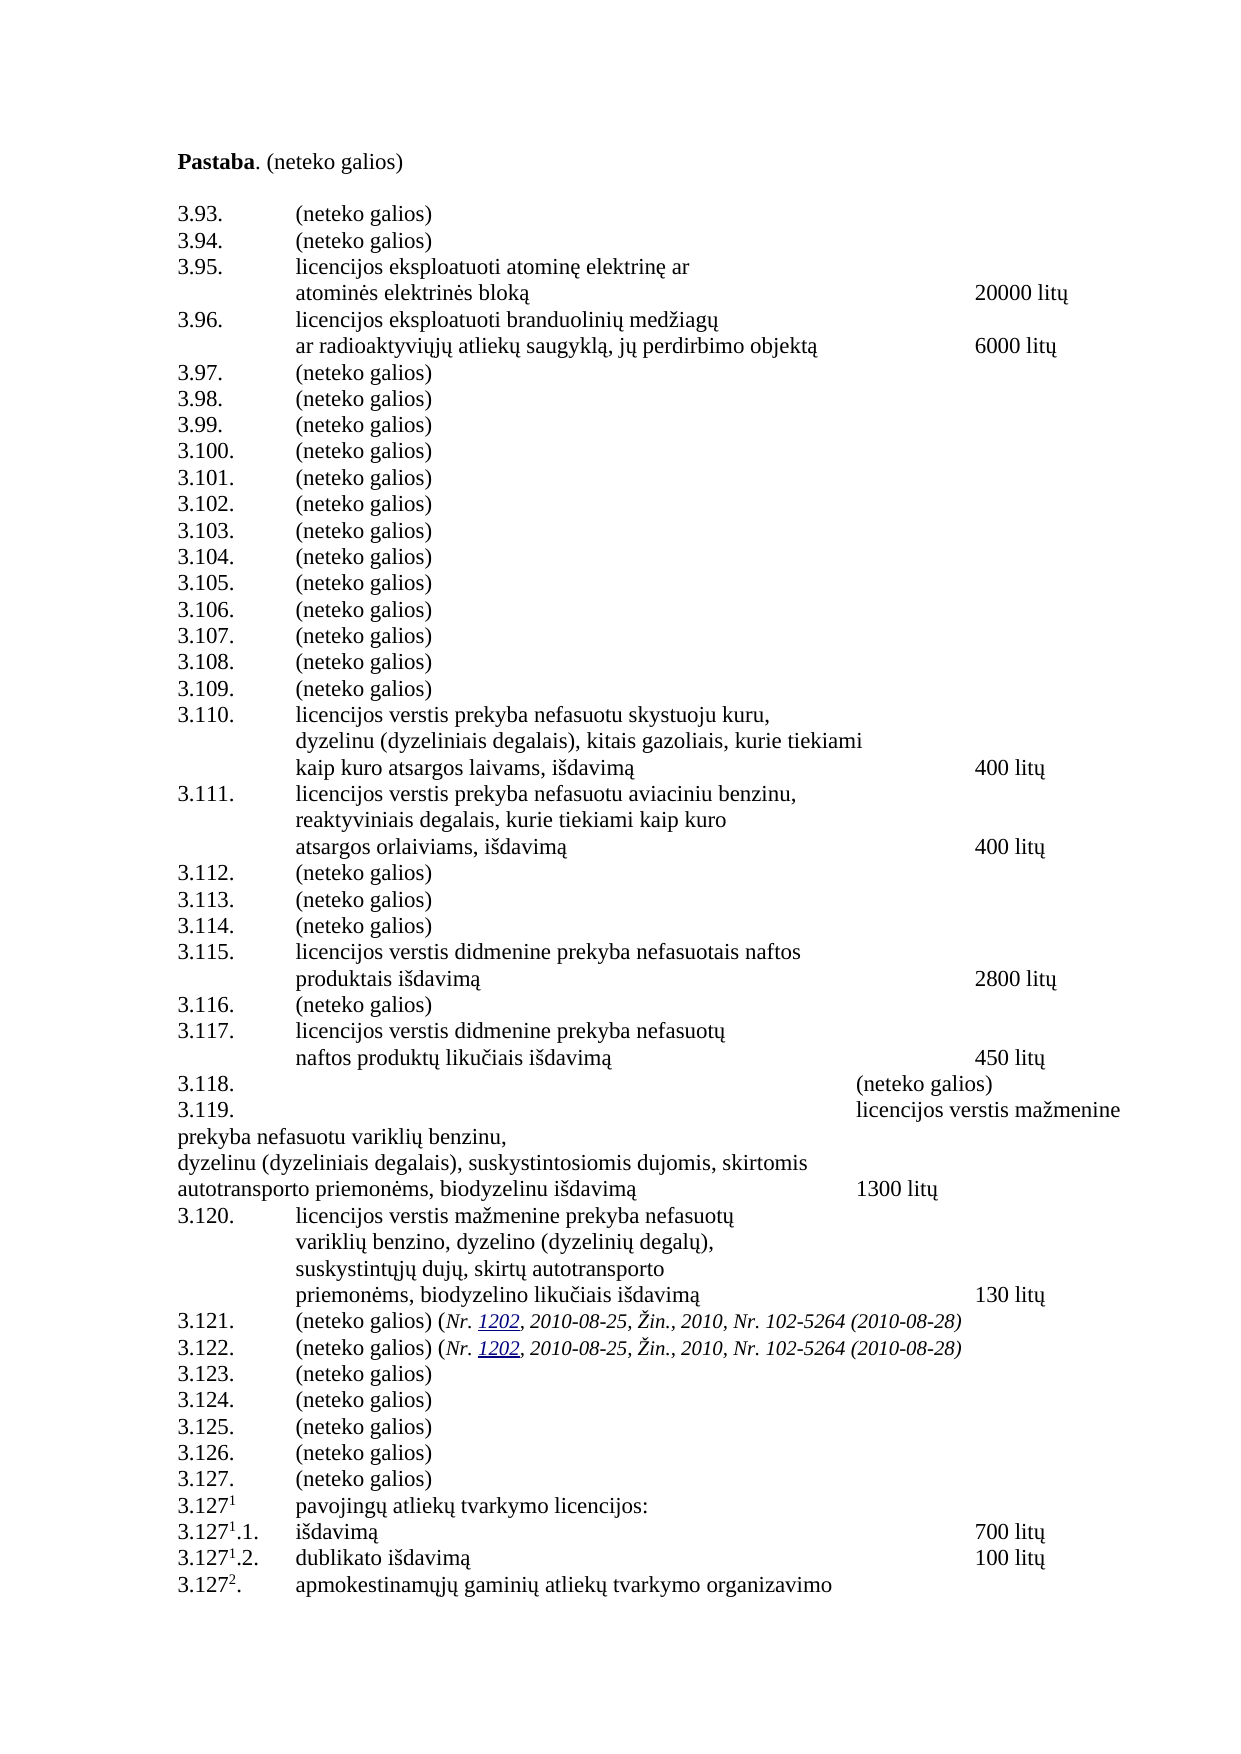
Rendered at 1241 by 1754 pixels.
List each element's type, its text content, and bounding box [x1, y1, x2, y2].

list (neteko galios) [177, 1070, 1122, 1096]
text 3.100. (neteko galios) [177, 438, 1122, 464]
text 3.94. (neteko galios) [177, 227, 1122, 253]
text 3.117. licencijos verstis didmenine prekyba nefasuotų [177, 1017, 1122, 1044]
text 3.102. (neteko galios) [177, 490, 1122, 517]
text dyzelinu (dyzeliniais degalais), kitais gazoliais, kurie tiekiami [177, 727, 1122, 754]
text variklių benzino, dyzelino (dyzelinių degalų), [177, 1228, 1122, 1254]
text 3.126. (neteko galios) [177, 1439, 1122, 1465]
text 3.95. licencijos eksploatuoti atominę elektrinę ar atominės elektrinės bloką 20000 litų [177, 253, 1122, 306]
text 3.107. (neteko galios) [177, 622, 1122, 648]
text 3.98. (neteko galios) [177, 385, 1122, 411]
text 3.1272. apmokestinamųjų gaminių atliekų tvarkymo organizavimo [177, 1571, 1122, 1597]
text 3.110. licencijos verstis prekyba nefasuotu skystuoju kuru, [177, 701, 1122, 727]
text 3.1271.1. išdavimą 700 litų [177, 1518, 1122, 1544]
text 3.123. (neteko galios) [177, 1360, 1122, 1386]
text 3.106. (neteko galios) [177, 596, 1122, 622]
text 3.115. licencijos verstis didmenine prekyba nefasuotais naftos produktais išdavimą 2800 litų [177, 938, 1122, 991]
text 3.96. licencijos eksploatuoti branduolinių medžiagų ar radioaktyviųjų atliekų saugyklą, jų perdirbimo objektą 6000 litų [177, 306, 1122, 358]
text 3.113. (neteko galios) [177, 886, 1122, 912]
list licencijos verstis mažmenine prekyba nefasuotu variklių benzinu, dyzelinu (dyzeliniais degalais), suskystintosiomis dujomis, skirtomis autotransporto priemonėms, biodyzelinu išdavimą 1300 litų [177, 1096, 1122, 1202]
text kaip kuro atsargos laivams, išdavimą 400 litų [177, 754, 1122, 780]
text 3.97. (neteko galios) [177, 358, 1122, 385]
text 3.125. (neteko galios) [177, 1413, 1122, 1439]
text 3.101. (neteko galios) [177, 464, 1122, 490]
text suskystintųjų dujų, skirtų autotransporto [177, 1254, 1122, 1281]
text 3.109. (neteko galios) [177, 675, 1122, 701]
text 3.111. licencijos verstis prekyba nefasuotu aviaciniu benzinu, [177, 780, 1122, 807]
text 3.116. (neteko galios) [177, 991, 1122, 1017]
text reaktyviniais degalais, kurie tiekiami kaip kuro [177, 807, 1122, 833]
text atsargos orlaiviams, išdavimą 400 litų [177, 833, 1122, 859]
text 3.112. (neteko galios) [177, 859, 1122, 886]
text naftos produktų likučiais išdavimą 450 litų [295, 1044, 1122, 1070]
text 3.124. (neteko galios) [177, 1386, 1122, 1413]
text 3.120. licencijos verstis mažmenine prekyba nefasuotų [177, 1202, 1122, 1228]
text 3.127. (neteko galios) [177, 1465, 1122, 1492]
text 3.114. (neteko galios) [177, 912, 1122, 938]
text 3.104. (neteko galios) [177, 543, 1122, 569]
text 3.103. (neteko galios) [177, 517, 1122, 543]
text 3.93. (neteko galios) [177, 200, 1122, 227]
text 3.105. (neteko galios) [177, 569, 1122, 596]
text priemonėms, biodyzelino likučiais išdavimą 130 litų [177, 1281, 1122, 1307]
text Pastaba. (neteko galios) [177, 148, 1122, 174]
text 3.122. (neteko galios) (Nr. 1202, 2010-08-25, Žin., 2010, Nr. 102-5264 (2010-08-28) [177, 1334, 1122, 1360]
text 3.1271.2. dublikato išdavimą 100 litų [177, 1544, 1122, 1571]
text 3.1271 pavojingų atliekų tvarkymo licencijos: [177, 1492, 1122, 1518]
text 3.121. (neteko galios) (Nr. 1202, 2010-08-25, Žin., 2010, Nr. 102-5264 (2010-08-28) [177, 1307, 1122, 1334]
text 3.99. (neteko galios) [177, 411, 1122, 438]
text 3.108. (neteko galios) [177, 648, 1122, 675]
